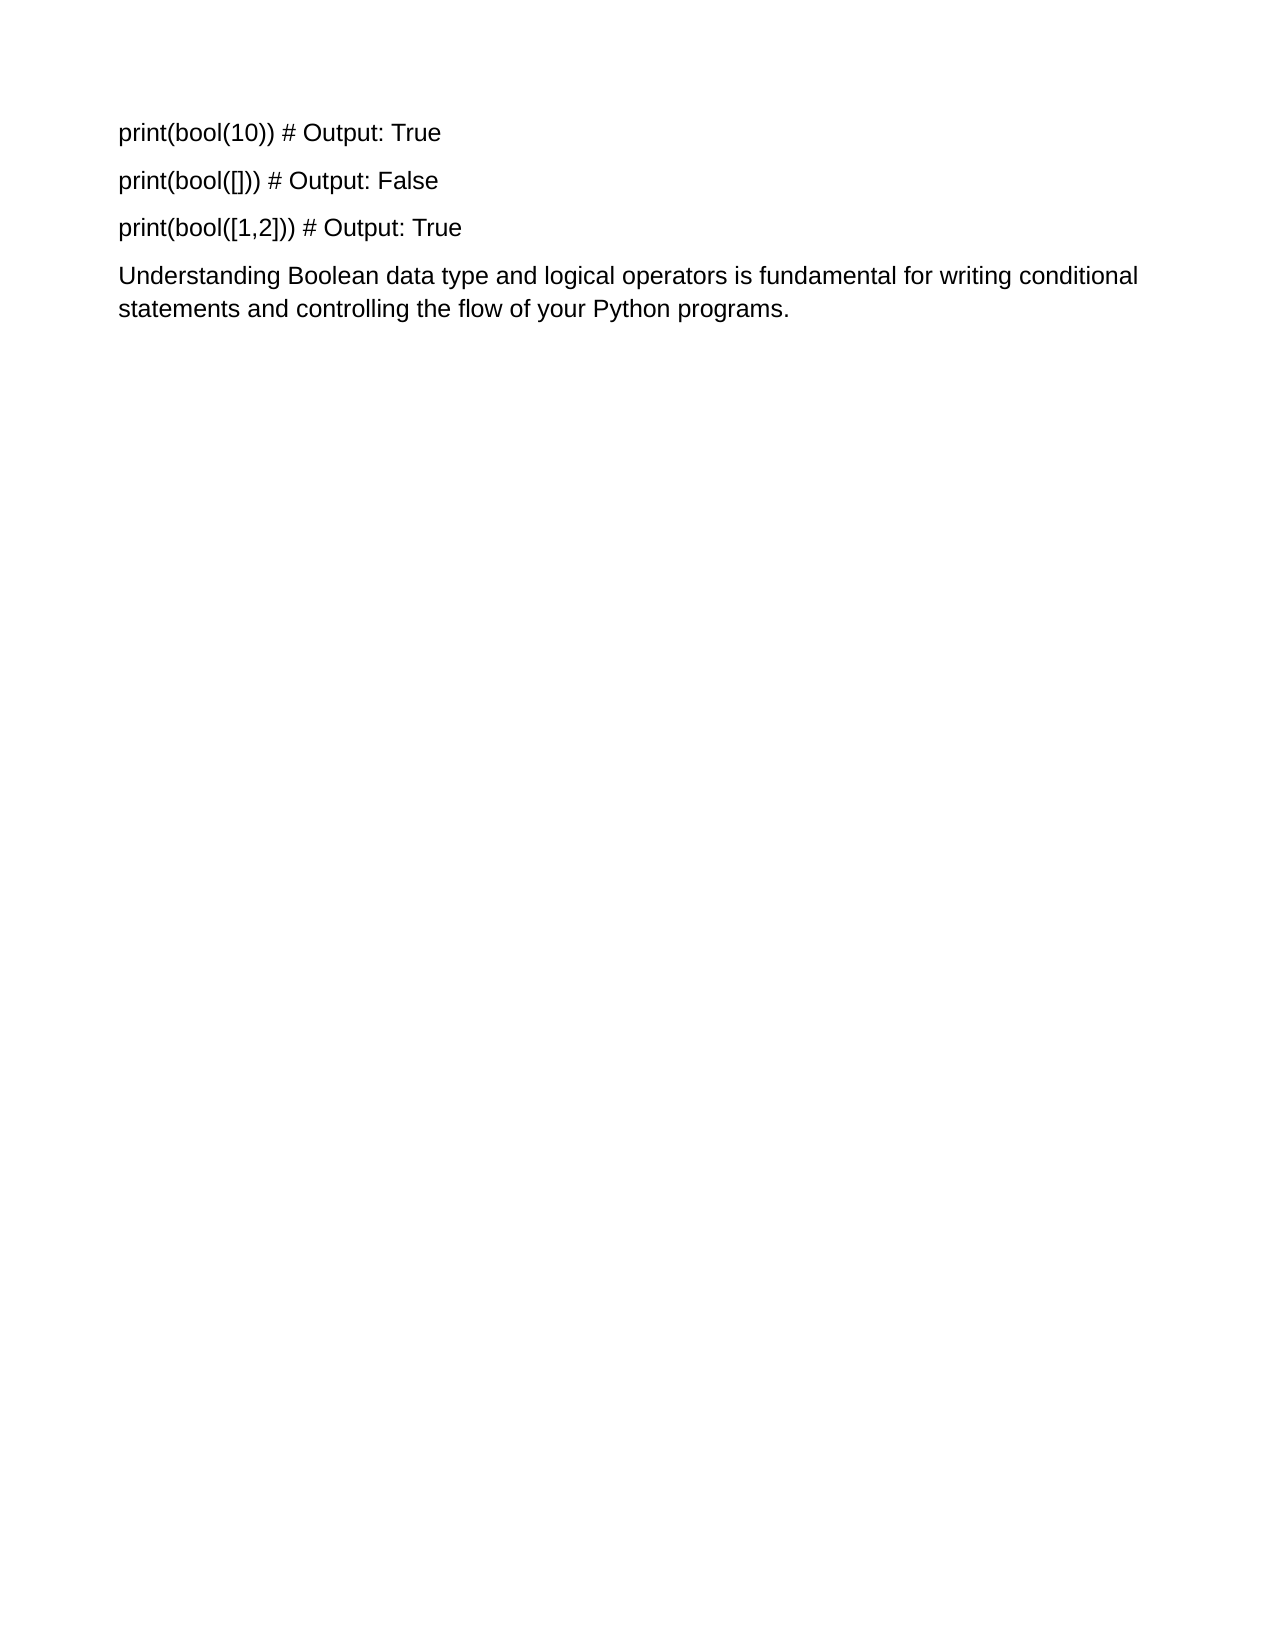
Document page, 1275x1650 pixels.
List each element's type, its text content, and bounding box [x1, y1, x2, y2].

text print(bool(10)) # Output: True [118, 118, 1157, 147]
text print(bool([1,2])) # Output: True [118, 213, 1157, 242]
text print(bool([])) # Output: False [118, 166, 1157, 194]
text Understanding Boolean data type and logical operators is fundamental for writing conditional statements and controlling the flow of your Python programs. [118, 261, 1157, 323]
